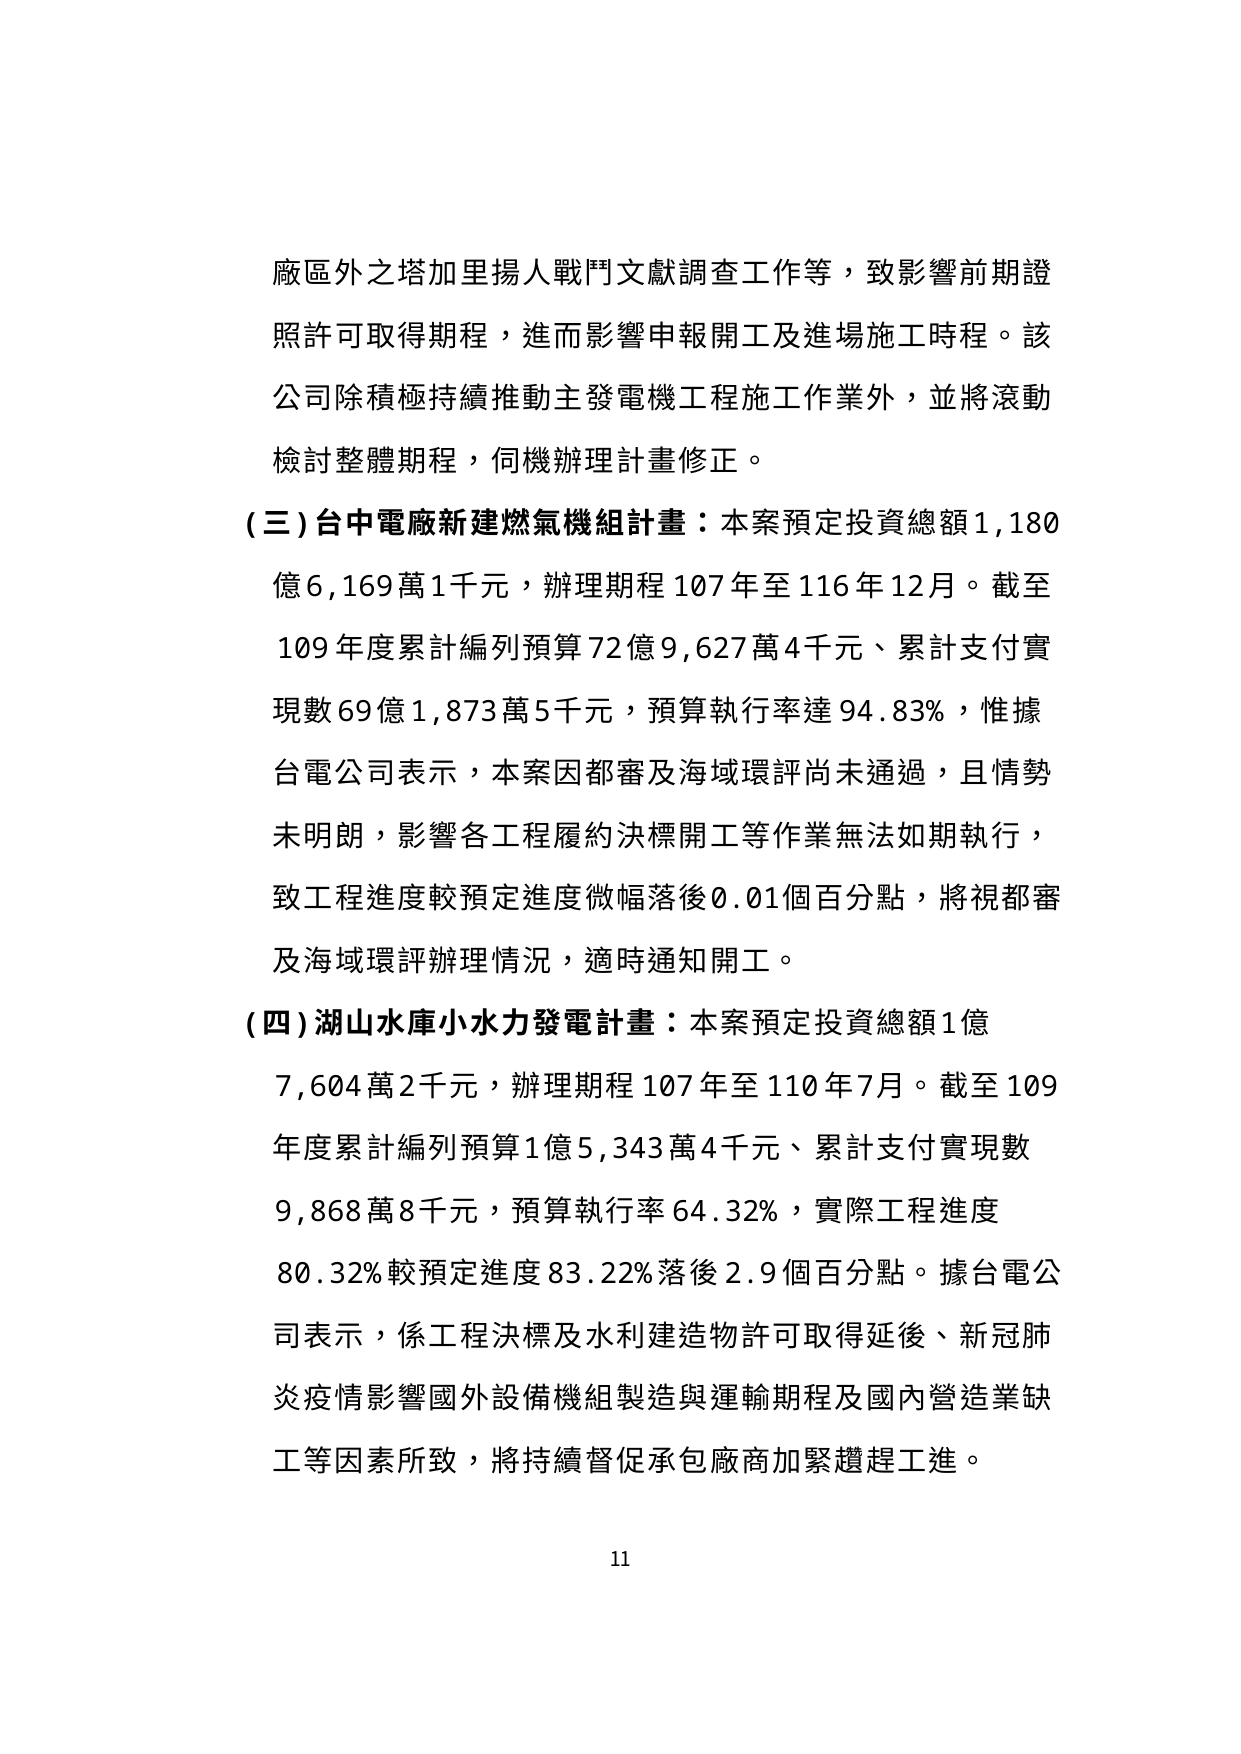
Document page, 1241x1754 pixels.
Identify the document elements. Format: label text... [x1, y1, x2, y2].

text 廠區外之塔加里揚人戰鬥文獻調查工作等，致影響前期證照許可取得期程，進而影響申報開工及進場施工時程。該公司除積極持續推動主發電機工程施工作業外，並將滾動檢討整體期程，伺機辦理計畫修正。 [236, 229, 1063, 479]
text (四)湖山水庫小水力發電計畫：本案預定投資總額1億7,604萬2千元，辦理期程107年至110年7月。截至109年度累計編列預算1億5,343萬4千元、累計支付實現數9,868萬8千元，預算執行率64.32%，實際工程進度80.32%較預定進度83.22%落後2.9個百分點。據台電公司表示，係工程決標及水利建造物許可取得延後、新冠肺炎疫情影響國外設備機組製造與運輸期程及國內營造業缺工等因素所致，將持續督促承包廠商加緊趲趕工進。 [236, 979, 1063, 1479]
text (三)台中電廠新建燃氣機組計畫：本案預定投資總額1,180億6,169萬1千元，辦理期程107年至116年12月。截至109年度累計編列預算72億9,627萬4千元、累計支付實現數69億1,873萬5千元，預算執行率達94.83%，惟據台電公司表示，本案因都審及海域環評尚未通過，且情勢未明朗，影響各工程履約決標開工等作業無法如期執行，致工程進度較預定進度微幅落後0.01個百分點，將視都審及海域環評辦理情況，適時通知開工。 [236, 479, 1063, 979]
